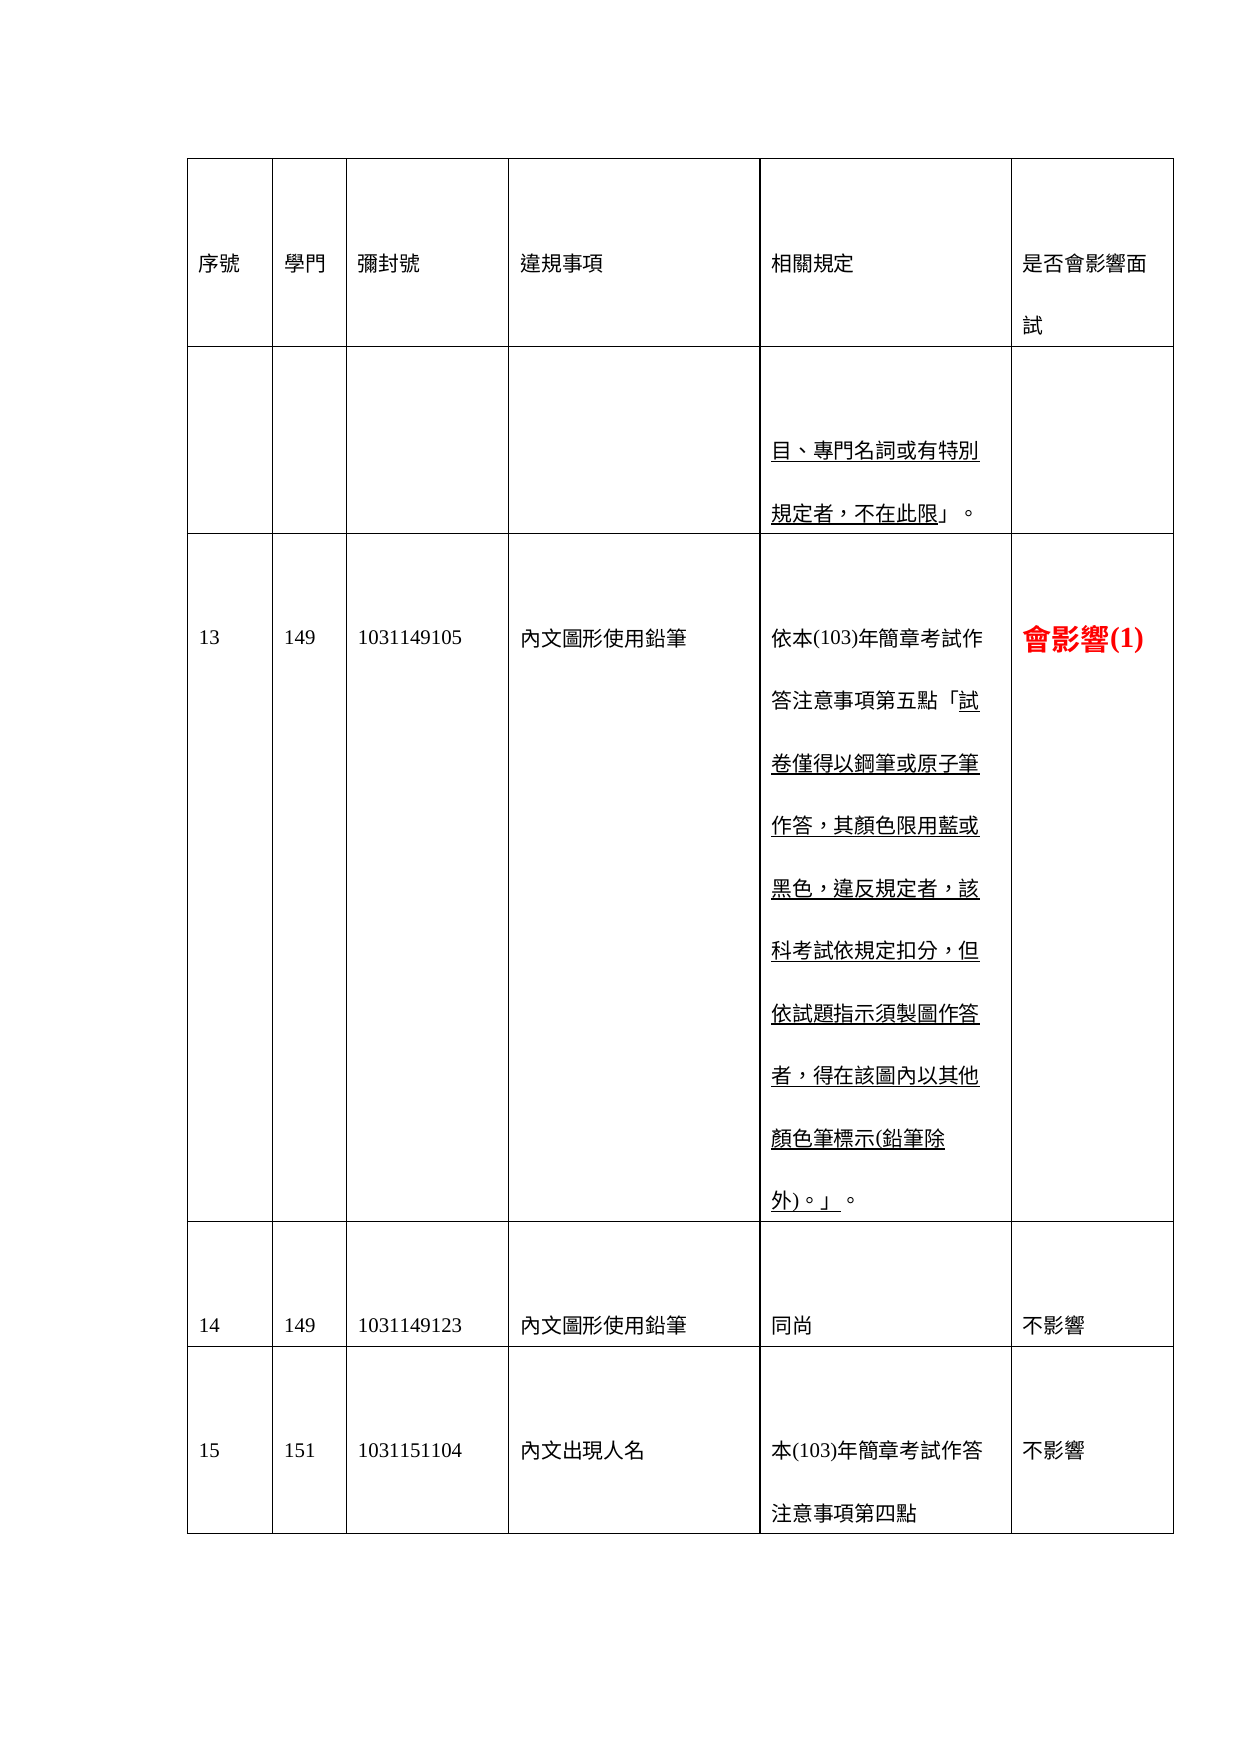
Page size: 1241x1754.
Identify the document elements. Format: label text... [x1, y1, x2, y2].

table_cell 內文圖形使用鉛筆 [509, 534, 759, 1221]
table_header 違規事項 [509, 159, 759, 346]
table_cell 目、專門名詞或有特別規定者，不在此限」。 [761, 347, 1011, 533]
table_cell 1031149105 [347, 534, 508, 1221]
table_cell 同尚 [761, 1222, 1011, 1346]
table_cell 149 [273, 534, 346, 1221]
table_cell 1031149123 [347, 1222, 508, 1346]
table_cell [1012, 347, 1173, 533]
table_cell [273, 347, 346, 533]
table_cell 會影響(1) [1012, 534, 1173, 1221]
table_cell [347, 347, 508, 533]
table_cell [509, 347, 759, 533]
table_cell 內文圖形使用鉛筆 [509, 1222, 759, 1346]
table_cell 13 [188, 534, 272, 1221]
table_cell 14 [188, 1222, 272, 1346]
table_cell 151 [273, 1347, 346, 1533]
table_cell 不影響 [1012, 1347, 1173, 1533]
table_header 彌封號 [347, 159, 508, 346]
table_cell 內文出現人名 [509, 1347, 759, 1533]
table_header 相關規定 [761, 159, 1011, 346]
table_header 序號 [188, 159, 272, 346]
table_cell 本(103)年簡章考試作答注意事項第四點 [761, 1347, 1011, 1533]
table_cell 15 [188, 1347, 272, 1533]
table_header 學門 [273, 159, 346, 346]
table_header 是否會影響面試 [1012, 159, 1173, 346]
table_cell 不影響 [1012, 1222, 1173, 1346]
table_cell [188, 347, 272, 533]
table_cell 1031151104 [347, 1347, 508, 1533]
table_cell 依本(103)年簡章考試作答注意事項第五點「試卷僅得以鋼筆或原子筆作答，其顏色限用藍或黑色，違反規定者，該科考試依規定扣分，但依試題指示須製圖作答者，得在該圖內以其他顏色筆標示(鉛筆除外)。」。 [761, 534, 1011, 1221]
table_cell 149 [273, 1222, 346, 1346]
